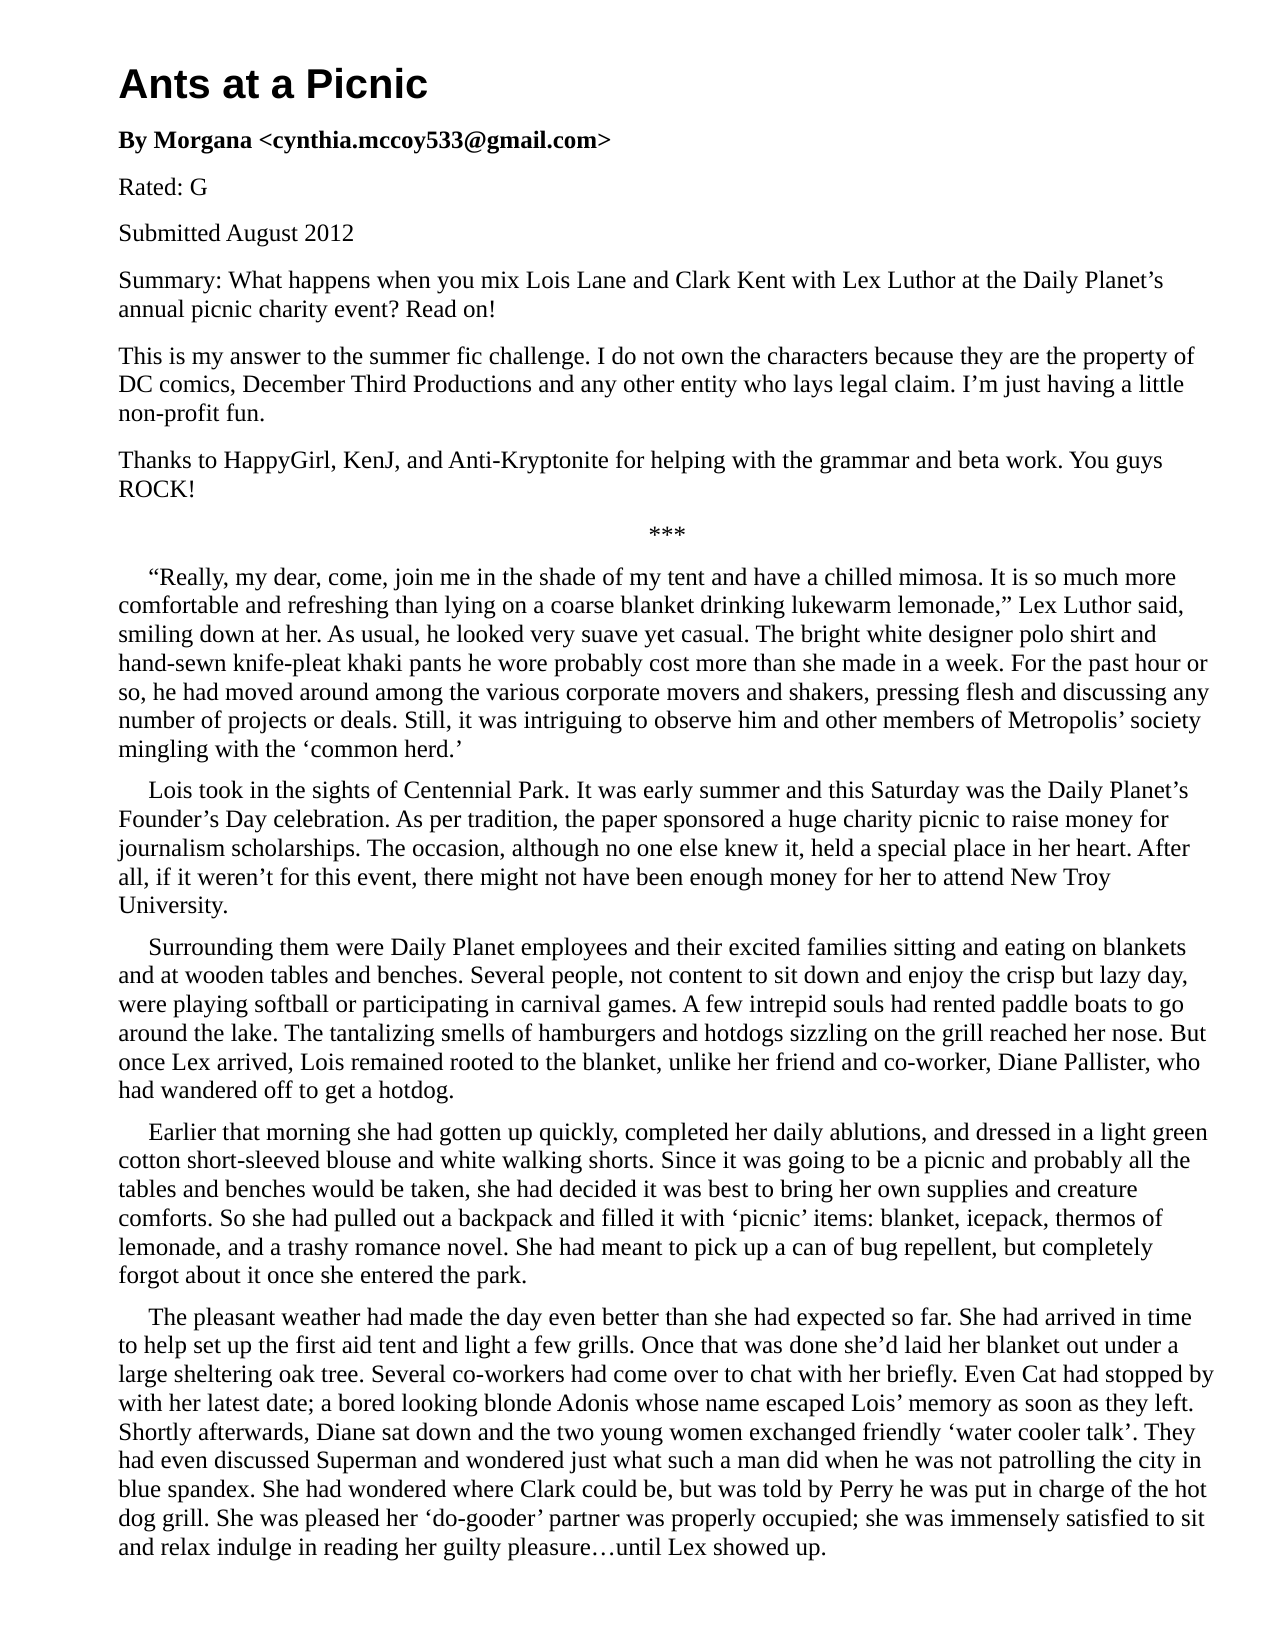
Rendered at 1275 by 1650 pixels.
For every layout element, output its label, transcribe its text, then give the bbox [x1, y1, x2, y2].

text Thanks to HappyGirl, KenJ, and Anti-Kryptonite for helping with the grammar and beta work. You guys ROCK! [118, 445, 1216, 503]
text The pleasant weather had made the day even better than she had expected so far. She had arrived in time to help set up the first aid tent and light a few grills. Once that was done she’d laid her blanket out under a large sheltering oak tree. Several co-workers had come over to chat with her briefly. Even Cat had stopped by with her latest date; a bored looking blonde Adonis whose name escaped Lois’ memory as soon as they left. Shortly afterwards, Diane sat down and the two young women exchanged friendly ‘water cooler talk’. They had even discussed Superman and wondered just what such a man did when he was not patrolling the city in blue spandex. She had wondered where Clark could be, but was told by Perry he was put in charge of the hot dog grill. She was pleased her ‘do-gooder’ partner was properly occupied; she was immensely satisfied to sit and relax indulge in reading her guilty pleasure…until Lex showed up. [118, 1302, 1216, 1561]
text Rated: G [118, 172, 1216, 201]
text Lois took in the sights of Centennial Park. It was early summer and this Saturday was the Daily Planet’s Founder’s Day celebration. As per tradition, the paper sponsored a huge charity picnic to raise money for journalism scholarships. The occasion, although no one else knew it, held a special place in her heart. After all, if it weren’t for this event, there might not have been enough money for her to attend New Troy University. [118, 776, 1216, 919]
text Summary: What happens when you mix Lois Lane and Clark Kent with Lex Luthor at the Daily Planet’s annual picnic charity event? Read on! [118, 265, 1216, 323]
text Surrounding them were Daily Planet employees and their excited families sitting and eating on blankets and at wooden tables and benches. Several people, not content to sit down and enjoy the crisp but lazy day, were playing softball or participating in carnival games. A few intrepid souls had rented paddle boats to go around the lake. The tantalizing smells of hamburgers and hotdogs sizzling on the grill reached her nose. But once Lex arrived, Lois remained rooted to the blanket, unlike her friend and co-worker, Diane Pallister, who had wandered off to get a hotdog. [118, 932, 1216, 1104]
text “Really, my dear, come, join me in the shade of my tent and have a chilled mimosa. It is so much more comfortable and refreshing than lying on a coarse blanket drinking lukewarm lemonade,” Lex Luthor said, smiling down at her. As usual, he looked very suave yet casual. The bright white designer polo shirt and hand-sewn knife-pleat khaki pants he wore probably cost more than she made in a week. For the past hour or so, he had moved around among the various corporate movers and shakers, pressing flesh and discussing any number of projects or deals. Still, it was intriguing to observe him and other members of Metropolis’ society mingling with the ‘common herd.’ [118, 562, 1216, 763]
text By Morgana <cynthia.mccoy533@gmail.com> [118, 125, 1216, 154]
text Earlier that morning she had gotten up quickly, completed her daily ablutions, and dressed in a light green cotton short-sleeved blouse and white walking shorts. Since it was going to be a picnic and probably all the tables and benches would be taken, she had decided it was best to bring her own supplies and creature comforts. So she had pulled out a backpack and filled it with ‘picnic’ items: blanket, icepack, thermos of lemonade, and a trashy romance novel. She had meant to pick up a can of bug repellent, but completely forgot about it once she entered the park. [118, 1117, 1216, 1289]
text *** [118, 521, 1216, 549]
subtitle Ants at a Picnic [118, 59, 1216, 107]
text Submitted August 2012 [118, 218, 1216, 247]
text This is my answer to the summer fic challenge. I do not own the characters because they are the property of DC comics, December Third Productions and any other entity who lays legal claim. I’m just having a little non-profit fun. [118, 341, 1216, 427]
